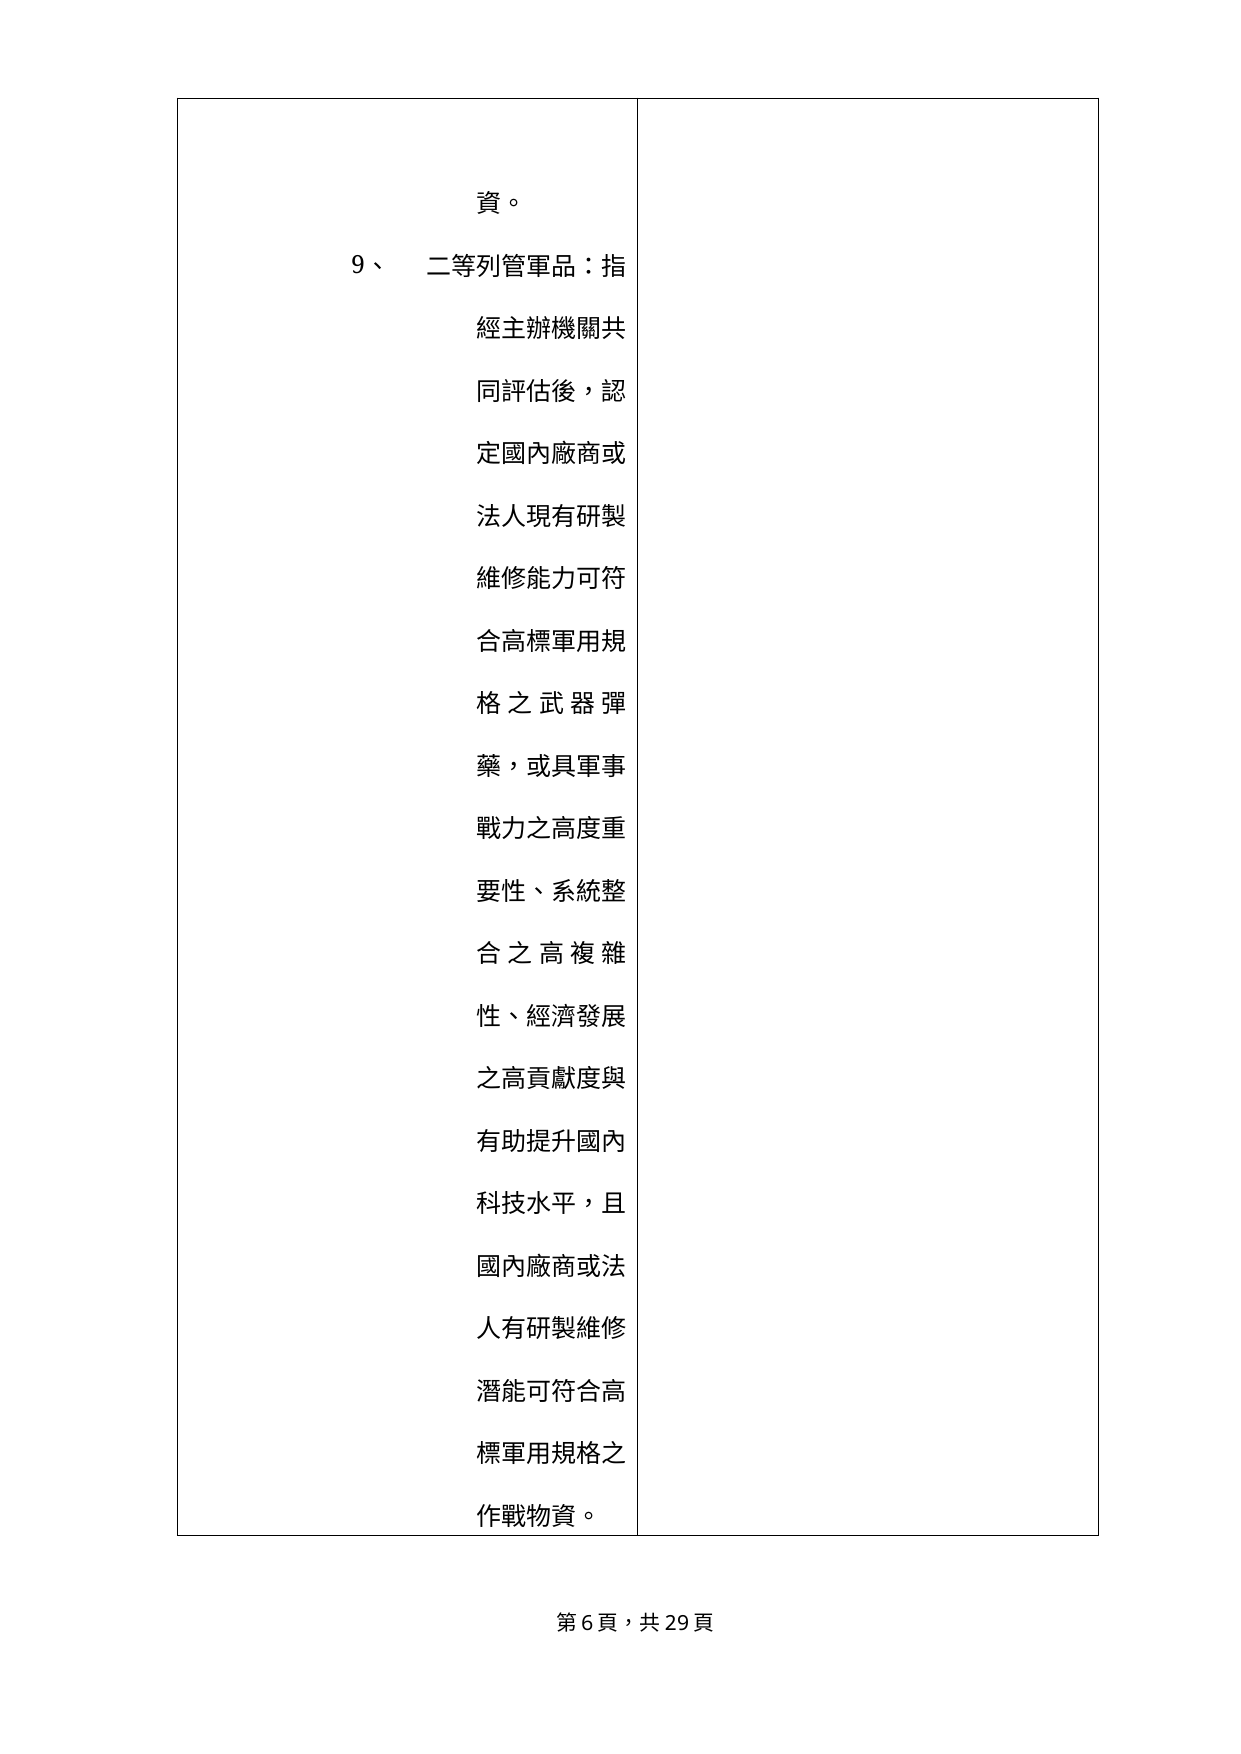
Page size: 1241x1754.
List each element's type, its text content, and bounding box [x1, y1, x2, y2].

table_cell 第二條 本條例之用詞，定義如下： 主辦機關：指國防部、經濟部、科技部及其所屬機關（構）。 軍品：指國軍執行國家安全與國防目的直接相關並符合國軍規格之武器彈藥與作戰物資。 武器：指機關槍、衝鋒槍、步槍、自動步槍、手槍、光學與化學武器、飛彈系統、戰車、砲車、裝甲車系統、步兵多人操作武器系統、電子作戰系統、艦艇、水下武器系統、潛艦、航空或相關武器系統、高性能偵照系統、衛星系統、自動化武器系統及其他可發射金屬、子彈或火焰且具有殺傷力之各式槍砲。 彈藥：指武器所使用之各類型彈藥及其他具有殺傷力或破壞性之各類炸彈或爆裂物。 資安設備、軟體：支援第三款武器系統與載具之指揮、管制、通訊、資訊、情報、監視與偵查設備、資訊網路攻防之硬軟體、通用個人電腦與行動裝置。 作戰物資：指雷達、通訊器材、資訊設備及相關軟體、化學品、陸上、海上或空中之運輸及輸送工具、燃料及潤滑劑、糧秣、被服、裝載夾具、陣營具、醫療器材及藥品、淨水設備、地圖影像、照片、模型儀器及文書圖表、建築工程與材料、製造或使用武器、彈藥或作戰物資所需之材料或設備及其他足以影響戰備之物資。 一般軍品：指經主辦機關共同評估後，認定國內民間市場已有現貨且民用規格與國軍規格相近之軍品。 三等列管軍品：指經主辦機關共同評估後，認定國內廠商或法人現有研製維修能力可符合高標軍用規格之作戰物資。 二等列管軍品：指經主辦機關共同評估後，認定國內廠商或法人現有研製維修能力可符合高標軍用規格之武器彈藥，或具軍事戰力之高度重要性、系統整合之高複雜性、經濟發展之高貢獻度與有助提升國內科技水平，且國內廠商或法人有研製維修潛能可符合高標軍用規格之作戰物資。 一等列管軍品：指經主辦機關共同評估陳請總統核定後，認定具軍事戰力之高度重要性、系統整合之高複雜性、經濟發展之高貢獻度與有助提升國內科技水平，且國內廠商或法人有研製維修潛能可符合高標軍用規格之武器彈藥。 外購列管軍品：指經主辦機關共同評估陳請總統核定後，認定以外購獲得較符合經濟效益與國家安全利益之一等列管軍品。 法人：指依法律成立從事前列各級軍品及國防科技工業相關研發、產製或後勤支援之行政法人或財團法人，主辦機關為特定事務設立之法人，依其事務得從事者，亦屬之。 國內廠商：指依我國法律成立從事前列各級軍品相關研製維修活動之公司或工商行號。國內廠商依其專長類別，由主辦機關依本條例第十四條共同評鑑其資格為甲、乙或丙級廠商。 外國協力廠商：指供應我國外購列管軍品或協助國內廠商或法人提供支援從事列管軍品研製維修之外國廠商。外國協力廠商依其專長類別，由主辦機關依本條例第十四條共同評鑑其資格為甲或乙級外國協力廠商。 [178, 99, 637, 1535]
table_cell [638, 99, 1098, 1535]
